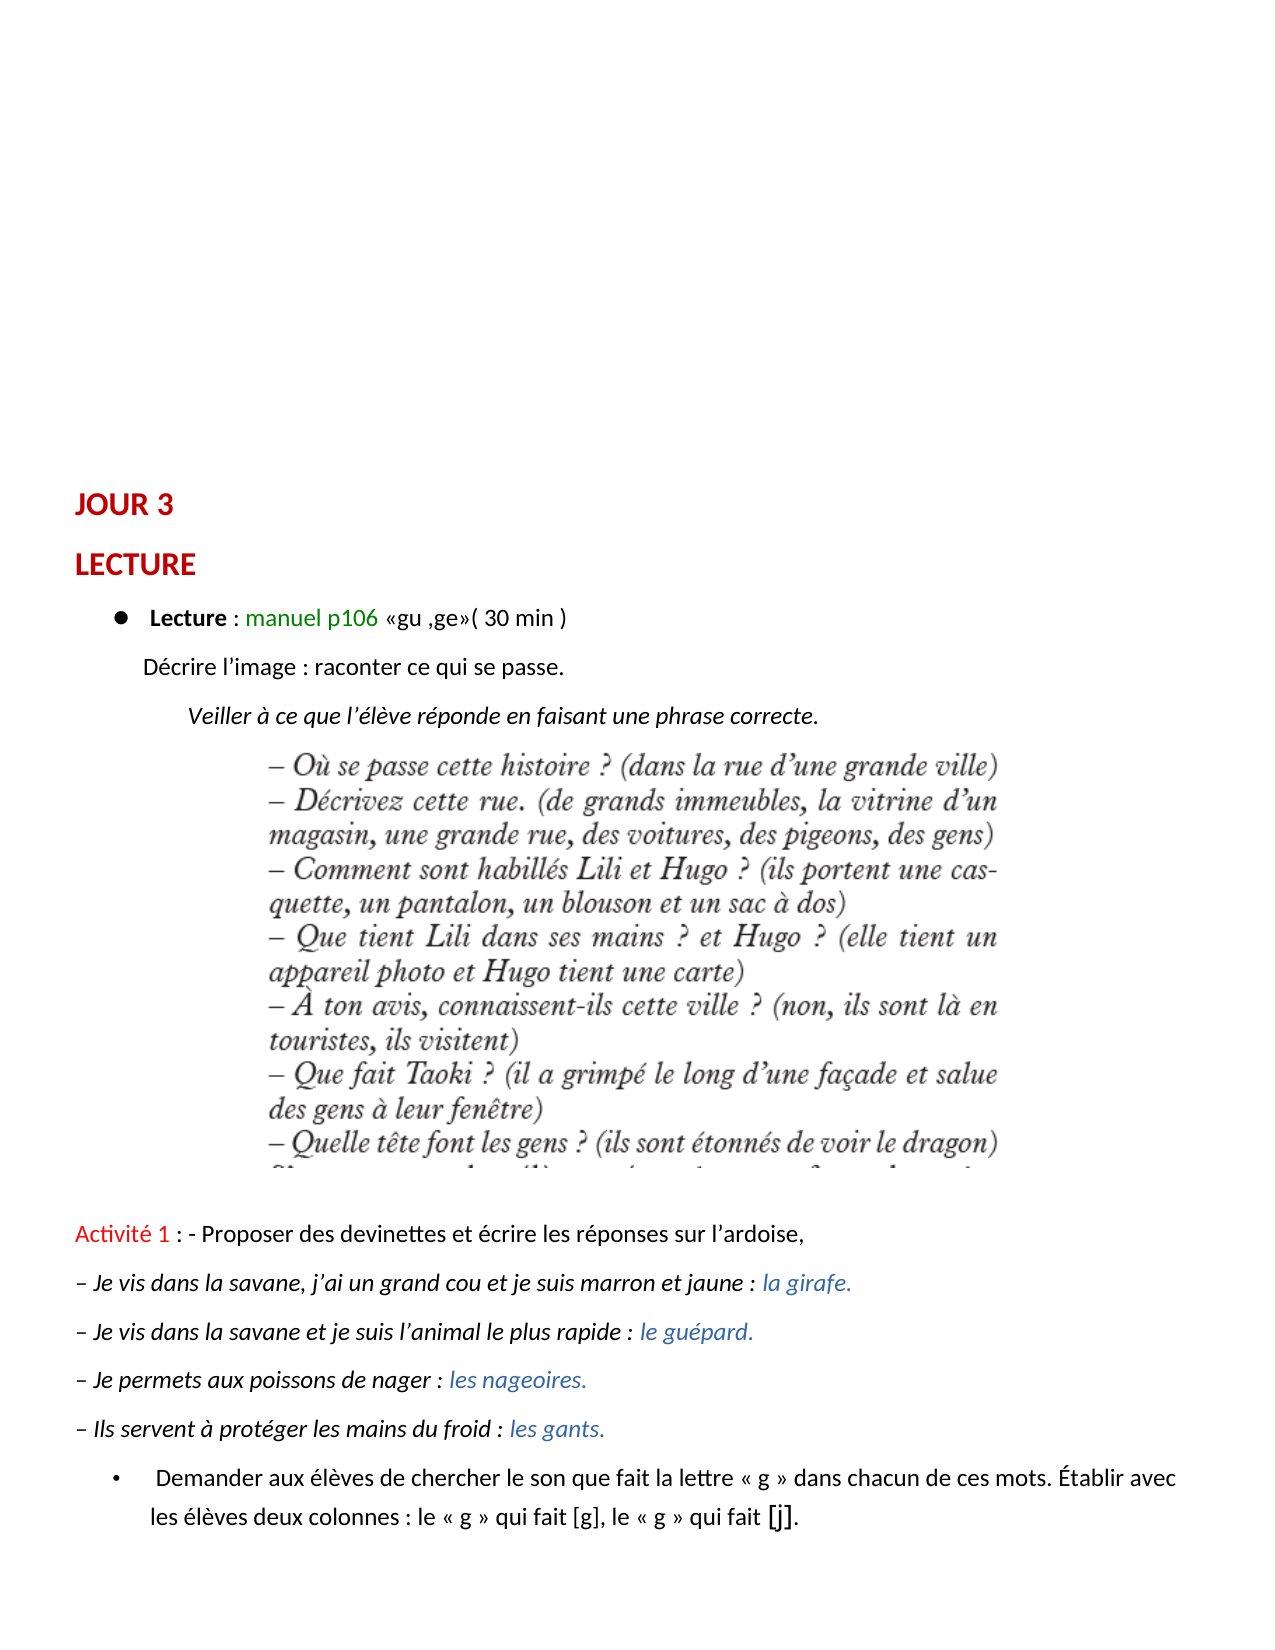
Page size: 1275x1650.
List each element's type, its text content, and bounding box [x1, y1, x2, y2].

text – Je vis dans la savane, j’ai un grand cou et je suis marron et jaune : la girafe. [75, 1267, 1200, 1297]
list Lecture : manuel p106 «gu ,ge»( 30 min ) [112, 602, 1200, 633]
list JOUR 3 [75, 483, 1200, 523]
text – Ils servent à protéger les mains du froid : les gants. [75, 1413, 1200, 1444]
list Activité 1 : - Proposer des devinettes et écrire les réponses sur l’ardoise, [75, 1218, 1200, 1248]
list Veiller à ce que l’élève réponde en faisant une phrase correcte. [187, 700, 1200, 731]
list Décrire l’image : raconter ce qui se passe. [75, 651, 1200, 682]
text – Je vis dans la savane et je suis l’animal le plus rapide : le guépard. [75, 1316, 1200, 1346]
text – Je permets aux poissons de nager : les nageoires. [75, 1364, 1200, 1395]
list Demander aux élèves de chercher le son que fait la lettre « g » dans chacun de ces mots. Établir avec les élèves deux colonnes : le « g » qui fait [g], le « g » qui fait [j]. [112, 1462, 1200, 1534]
list LECTURE [75, 542, 1200, 583]
